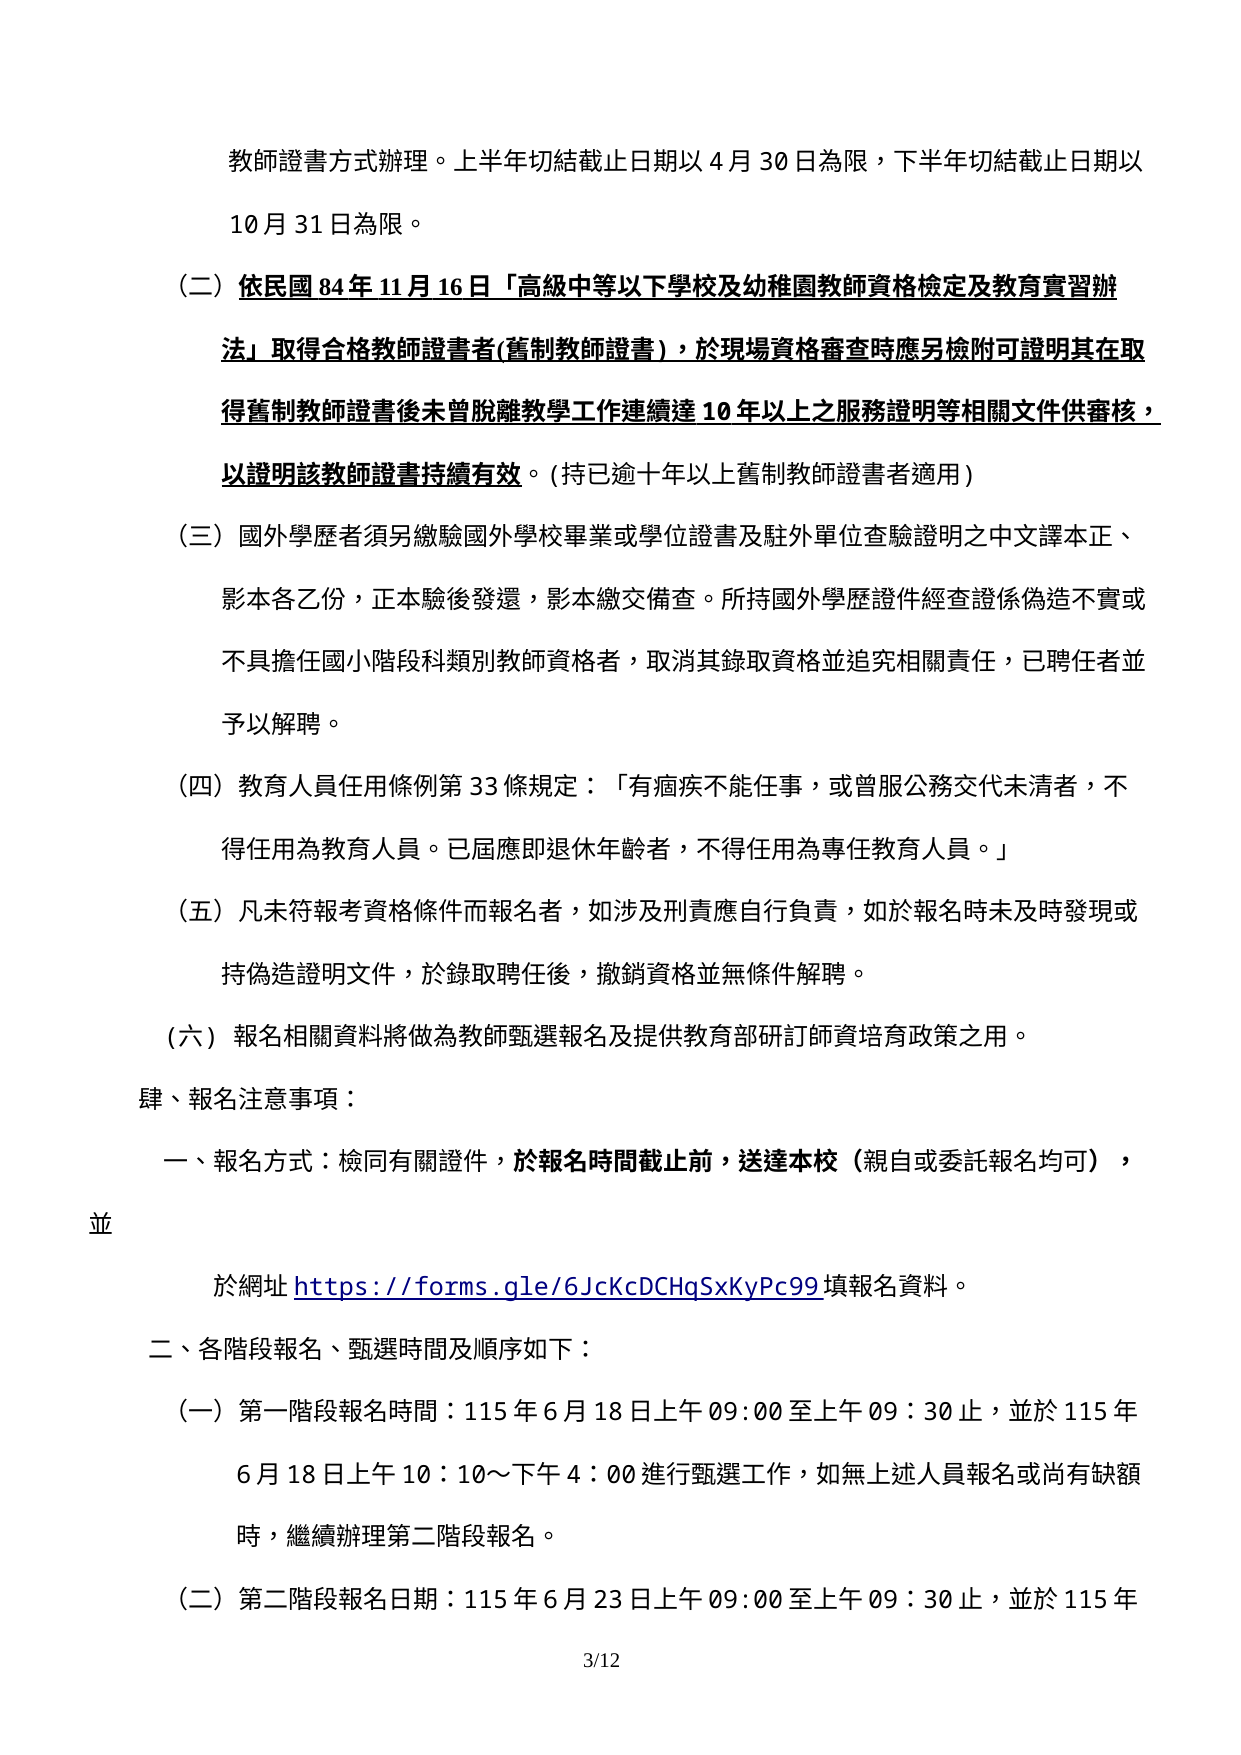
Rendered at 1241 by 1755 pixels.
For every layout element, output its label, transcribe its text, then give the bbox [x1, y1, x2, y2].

text 二、各階段報名、甄選時間及順序如下： [89, 1306, 1152, 1368]
text （一）第一階段報名時間：115年6月18日上午09:00至上午09：30止，並於115年6月18日上午10：10～下午4：00進行甄選工作，如無上述人員報名或尚有缺額時，繼續辦理第二階段報名。 [163, 1368, 1152, 1556]
text (六) 報名相關資料將做為教師甄選報名及提供教育部研訂師資培育政策之用。 [139, 993, 1152, 1056]
text （二）第二階段報名日期：115年6月23日上午09:00至上午09：30止，並於115年 [163, 1556, 1152, 1618]
text （五）凡未符報考資格條件而報名者，如涉及刑責應自行負責，如於報名時未及時發現或持偽造證明文件，於錄取聘任後，撤銷資格並無條件解聘。 [89, 868, 1152, 993]
text 一、報名方式：檢同有關證件，於報名時間截止前，送達本校（親自或委託報名均可），並 [89, 1118, 1152, 1243]
text 肆、報名注意事項： [139, 1056, 1152, 1118]
text （二）依民國84年11月16日「高級中等以下學校及幼稚園教師資格檢定及教育實習辦法」取得合格教師證書者(舊制教師證書)，於現場資格審查時應另檢附可證明其在取得舊制教師證書後未曾脫離教學工作連續達10年以上之服務證明等相關文件供審核，以證明該教師證書持續有效。(持已逾十年以上舊制教師證書者適用) [89, 243, 1152, 493]
text （三）國外學歷者須另繳驗國外學校畢業或學位證書及駐外單位查驗證明之中文譯本正、影本各乙份，正本驗後發還，影本繳交備查。所持國外學歷證件經查證係偽造不實或不具擔任國小階段科類別教師資格者，取消其錄取資格並追究相關責任，已聘任者並予以解聘。 [89, 493, 1152, 743]
text （四）教育人員任用條例第33條規定：「有痼疾不能任事，或曾服公務交代未清者，不得任用為教育人員。已屆應即退休年齡者，不得任用為專任教育人員。」 [89, 743, 1152, 868]
text （一）參加115年度高級中等以下學校及幼稚園教師資格檢定考試及格正在申辦教師證書尚未取得合格教師證書者，請檢附檢定考試及格證書、修畢師資職前教育課程證明書正、影本各乙份（正本驗後發還，影本繳交備查）及報考切結書（如附件三）乙份接受資格審查。錄取人員若未能於115年7月31日前取得教育部核發與報考同階段類別之合格教師證書並攜至本校人事室接受審查者，應無條件取消錄取資格。依106年6月14日修正公布之「師資培育法」，教師資格考試與教師實習順序調整為先資格考試後實習。每年度已通過教師資格考試之師資培育生，完成教育實習，且符合「師資培育法」第11條規定取證資格者，為不影響師資培育生及獲聘教師權益，於新進教師（含代理教師）敘薪作業時，因請證作業時程需要，得先以切結再後補教師證書方式辦理。上半年切結截止日期以4月30日為限，下半年切結截止日期以10月31日為限。 [154, 118, 1152, 243]
text 於網址https://forms.gle/6JcKcDCHqSxKyPc99填報名資料。 [114, 1243, 1152, 1306]
